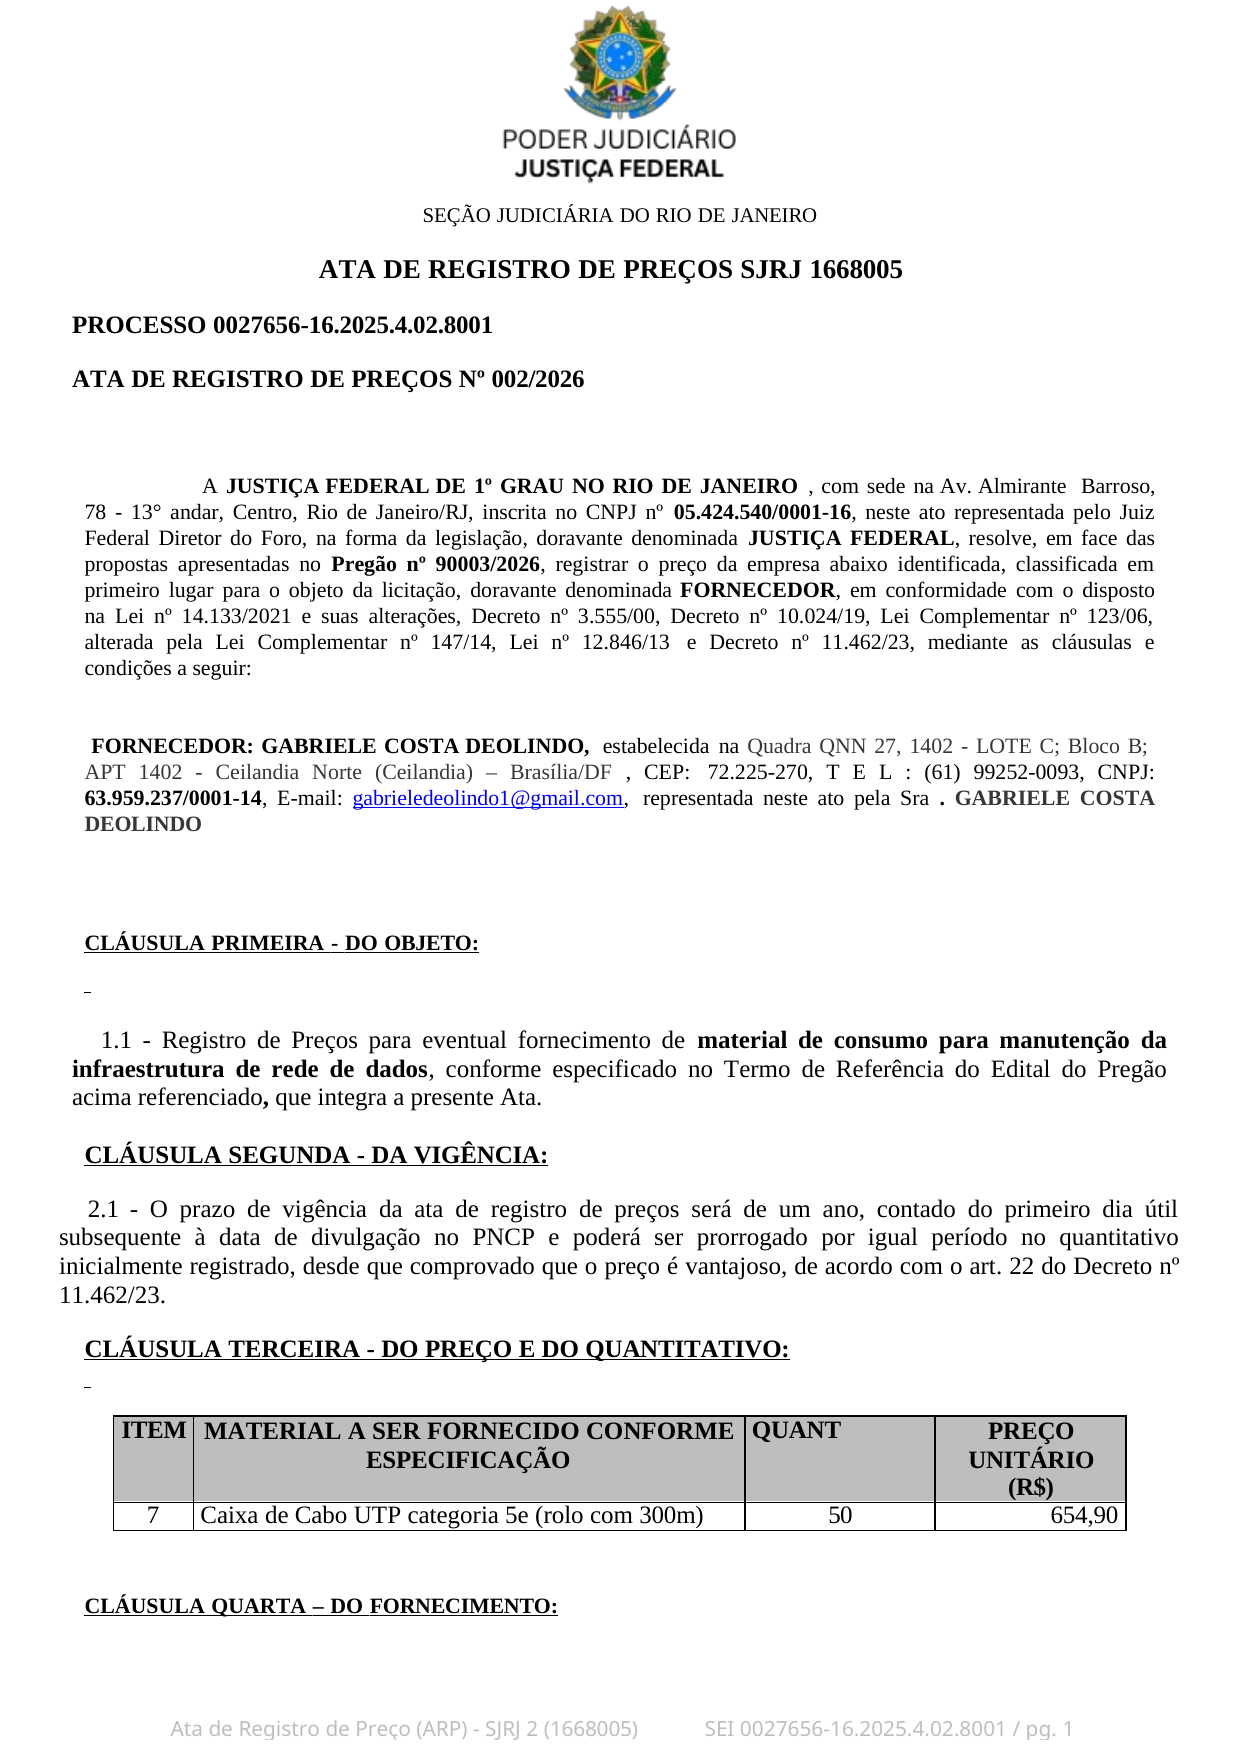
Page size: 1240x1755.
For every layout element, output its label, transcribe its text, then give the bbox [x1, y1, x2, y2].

table_cell 7 [114, 1503, 193, 1530]
subtitle PROCESSO 0027656-16.2025.4.02.8001 [72, 311, 1181, 339]
text CLÁUSULA PRIMEIRA - DO OBJETO: [84, 930, 1181, 955]
table_cell 654,90 [936, 1503, 1125, 1530]
table_header MATERIAL A SER FORNECIDO CONFORME ESPECIFICAÇÃO [194, 1417, 744, 1501]
text FORNECEDOR: GABRIELE COSTA DEOLINDO, estabelecida na Quadra QNN 27, 1402 - LOTE C; Bloco B; [77, 733, 1163, 758]
text SEÇÃO JUDICIÁRIA DO RIO DE JANEIRO [77, 203, 1163, 227]
subtitle CLÁUSULA SEGUNDA - DA VIGÊNCIA: [84, 1140, 1181, 1169]
table_header ITEM [114, 1417, 193, 1501]
table_cell Caixa de Cabo UTP categoria 5e (rolo com 300m) [194, 1503, 744, 1530]
text CLÁUSULA QUARTA – DO FORNECIMENTO: [84, 1593, 1181, 1618]
text ATA DE REGISTRO DE PREÇOS SJRJ 1668005 [59, 253, 1163, 285]
subtitle CLÁUSULA TERCEIRA - DO PREÇO E DO QUANTITATIVO: [84, 1334, 1181, 1363]
text APT 1402 - Ceilandia Norte (Ceilandia) – Brasília/DF , CEP: 72.225-270, T E L : (61) 99252-0093, CNPJ: 63.959.237/0001-14, E-mail: gabrieledeolindo1@gmail.com, representada neste ato pela Sra . GABRIELE COSTA DEOLINDO [84, 759, 1155, 836]
text ATA DE REGISTRO DE PREÇOS Nº 002/2026 [72, 364, 1181, 393]
table_header QUANT [746, 1417, 934, 1501]
list - O prazo de vigência da ata de registro de preços será de um ano, contado do primeiro dia útil subsequente à data de divulgação no PNCP e poderá ser prorrogado por igual período no quantitativo inicialmente registrado, desde que comprovado que o preço é vantajoso, de acordo com o art. 22 do Decreto nº 11.462/23. [59, 1194, 1181, 1309]
text 1.1 - Registro de Preços para eventual fornecimento de material de consumo para manutenção da infraestrutura de rede de dados, conforme especificado no Termo de Referência do Edital do Pregão acima referenciado, que integra a presente Ata. [72, 1025, 1168, 1111]
table_header PREÇO UNITÁRIO (R$) [936, 1417, 1125, 1501]
text A JUSTIÇA FEDERAL DE 1º GRAU NO RIO DE JANEIRO , com sede na Av. Almirante Barroso, 78 - 13° andar, Centro, Rio de Janeiro/RJ, inscrita no CNPJ nº 05.424.540/0001-16, neste ato representada pelo Juiz Federal Diretor do Foro, na forma da legislação, doravante denominada JUSTIÇA FEDERAL, resolve, em face das propostas apresentadas no Pregão nº 90003/2026, registrar o preço da empresa abaixo identificada, classificada em primeiro lugar para o objeto da licitação, doravante denominada FORNECEDOR, em conformidade com o disposto na Lei nº 14.133/2021 e suas alterações, Decreto nº 3.555/00, Decreto nº 10.024/19, Lei Complementar nº 123/06, alterada pela Lei Complementar nº 147/14, Lei nº 12.846/13 e Decreto nº 11.462/23, mediante as cláusulas e condições a seguir: [84, 473, 1155, 680]
table_cell 50 [746, 1503, 934, 1530]
